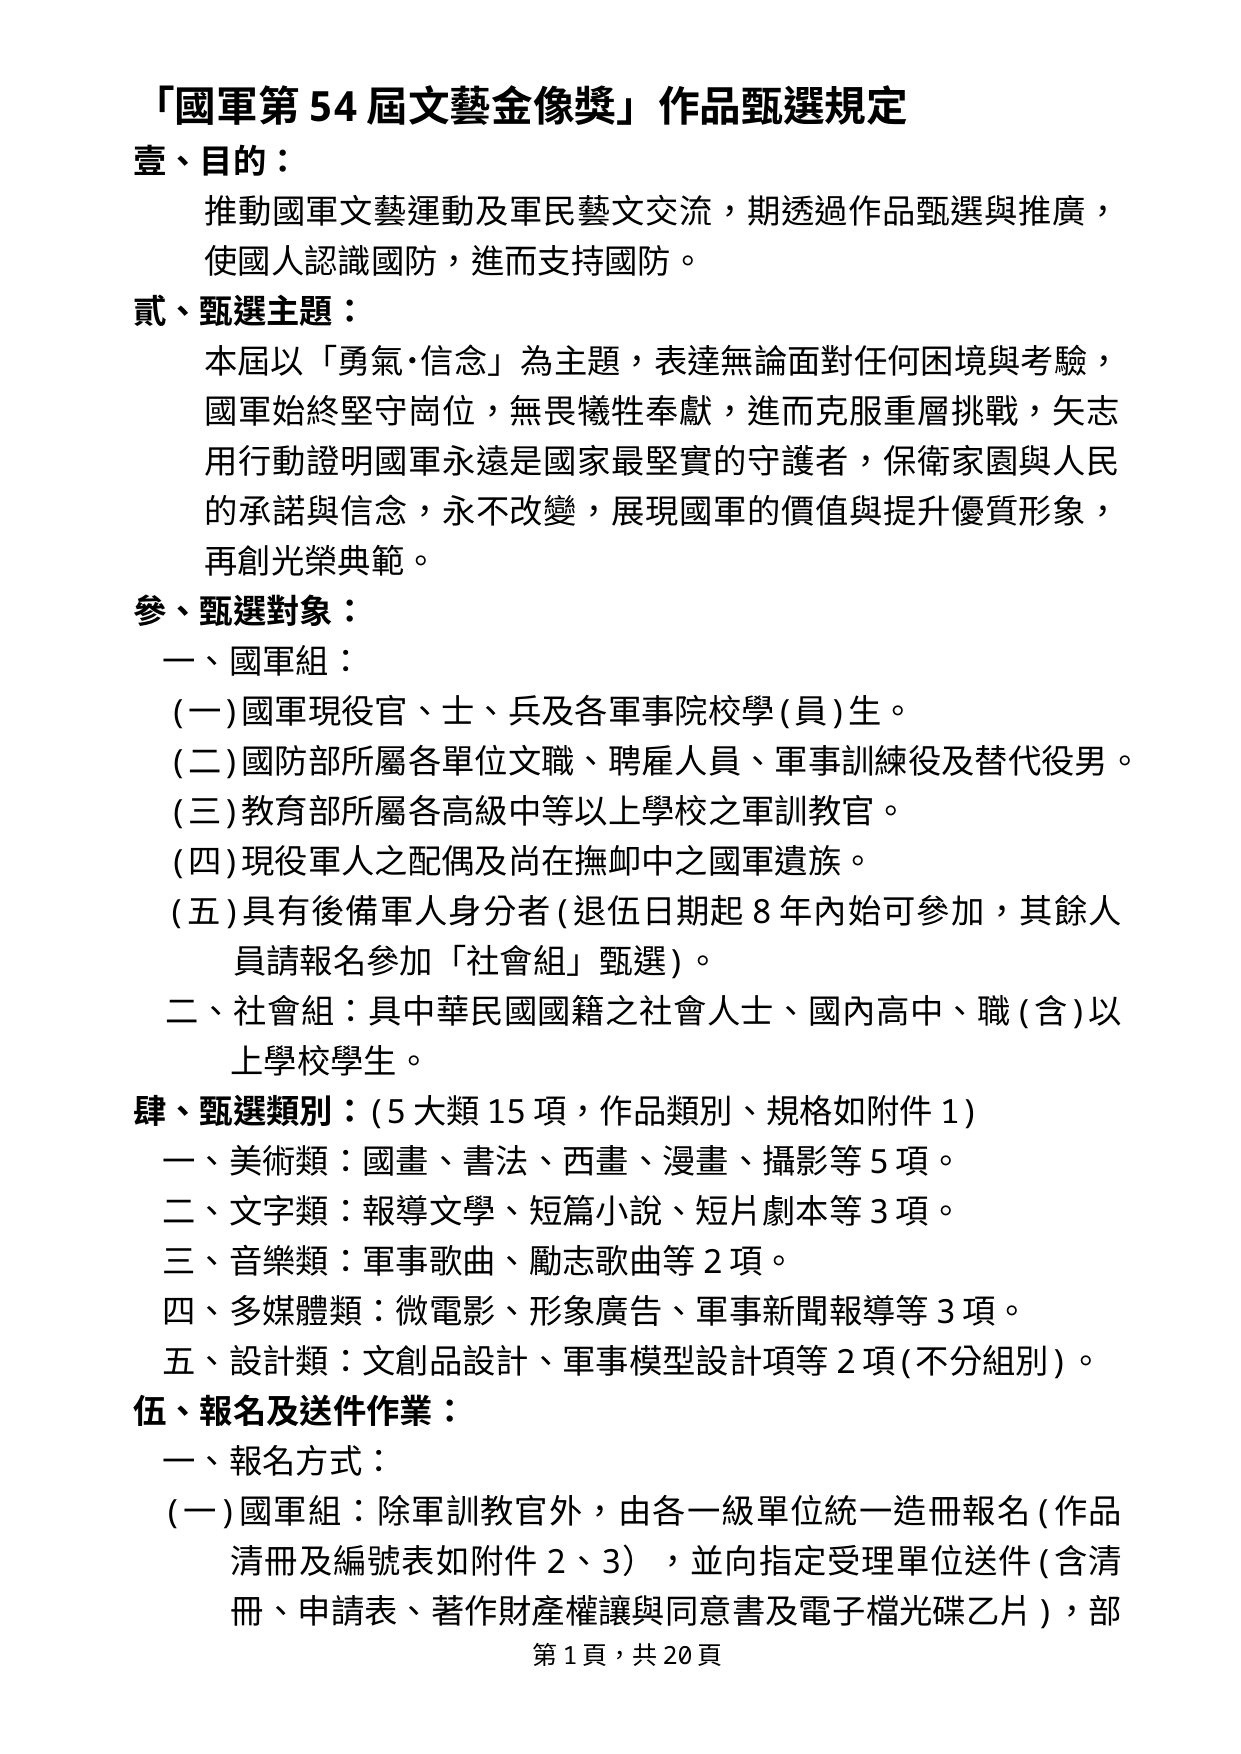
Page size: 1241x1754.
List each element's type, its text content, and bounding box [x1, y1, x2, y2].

text 本屆以「勇氣˙信念」為主題，表達無論面對任何困境與考驗，國軍始終堅守崗位，無畏犧牲奉獻，進而克服重層挑戰，矢志用行動證明國軍永遠是國家最堅實的守護者，保衛家園與人民的承諾與信念，永不改變，展現國軍的價值與提升優質形象，再創光榮典範。 [204, 333, 1122, 583]
text 一、國軍組： [133, 633, 1122, 683]
text 二、社會組：具中華民國國籍之社會人士、國內高中、職(含)以上學校學生。 [166, 983, 1122, 1083]
text 「國軍第54屆文藝金像獎」作品甄選規定 [133, 75, 1122, 133]
text 四、多媒體類：微電影、形象廣告、軍事新聞報導等3項。 [133, 1283, 1122, 1333]
text 肆、甄選類別：(5大類15項，作品類別、規格如附件1) [133, 1083, 1122, 1133]
text 推動國軍文藝運動及軍民藝文交流，期透過作品甄選與推廣，使國人認識國防，進而支持國防。 [204, 183, 1122, 283]
text 三、音樂類：軍事歌曲、勵志歌曲等2項。 [133, 1233, 1122, 1283]
text (五)具有後備軍人身分者(退伍日期起8年內始可參加，其餘人員請報名參加「社會組」甄選)。 [166, 883, 1122, 983]
text (四)現役軍人之配偶及尚在撫卹中之國軍遺族。 [133, 833, 1122, 883]
text 一、美術類：國畫、書法、西畫、漫畫、攝影等5項。 [162, 1133, 1122, 1183]
text (一)國軍組：除軍訓教官外，由各一級單位統一造冊報名(作品清冊及編號表如附件2、3），並向指定受理單位送件(含清冊、申請表、著作財產權讓與同意書及電子檔光碟乙片)，部 [162, 1483, 1122, 1633]
text 壹、目的： [133, 133, 1122, 183]
text (二)國防部所屬各單位文職、聘雇人員、軍事訓練役及替代役男。 [133, 733, 1122, 783]
text 貳、甄選主題： [133, 283, 1122, 333]
text (一)國軍現役官、士、兵及各軍事院校學(員)生。 [133, 683, 1122, 733]
text 伍、報名及送件作業： [133, 1383, 1122, 1433]
text 二、文字類：報導文學、短篇小說、短片劇本等3項。 [133, 1183, 1122, 1233]
text 五、設計類：文創品設計、軍事模型設計項等2項(不分組別)。 [133, 1333, 1122, 1383]
text (三)教育部所屬各高級中等以上學校之軍訓教官。 [133, 783, 1122, 833]
text 參、甄選對象： [133, 583, 1122, 633]
text 一、報名方式： [133, 1433, 1122, 1483]
